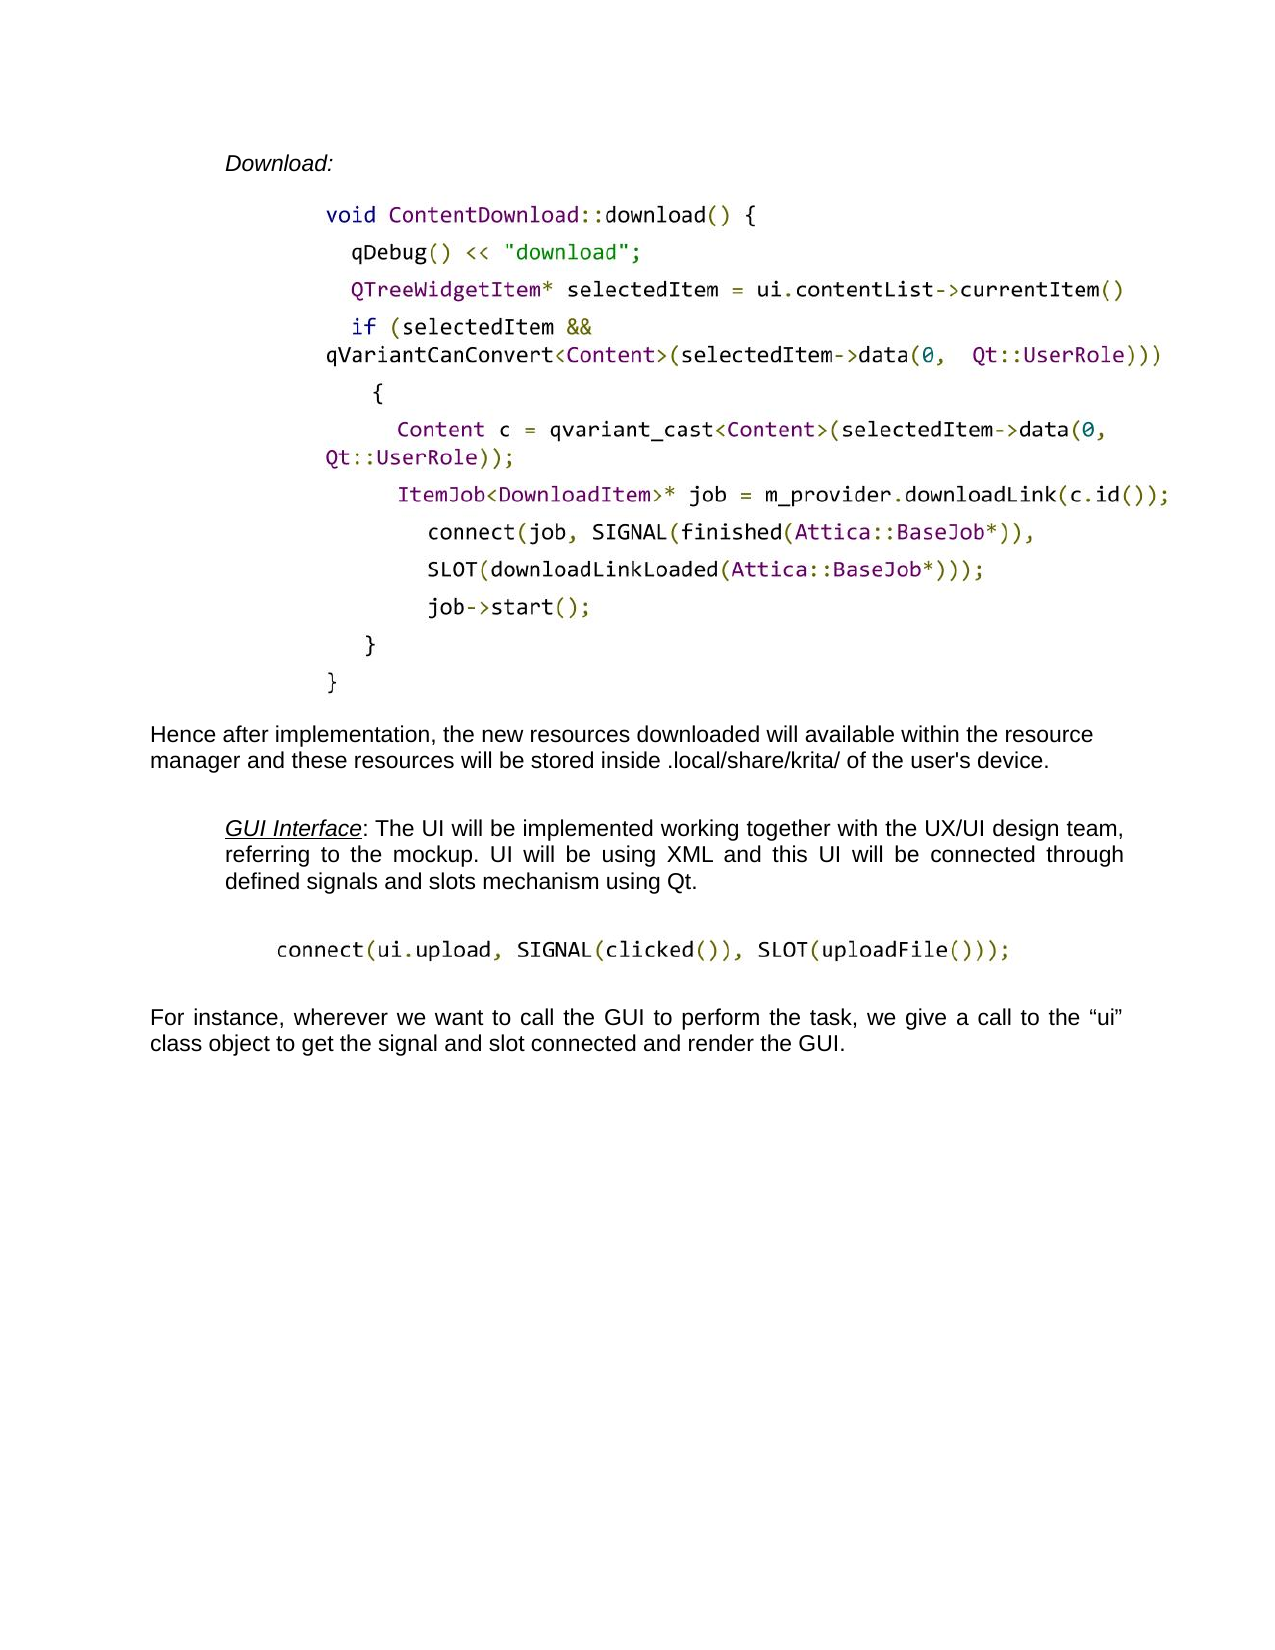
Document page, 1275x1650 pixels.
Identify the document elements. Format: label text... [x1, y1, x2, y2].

picture [265, 910, 1027, 982]
picture [316, 193, 1198, 704]
text GUI Interface: The UI will be implemented working together with the UX/UI design team, referring to the mockup. UI will be using XML and this UI will be connected through defined signals and slots mechanism using Qt. [225, 815, 1125, 894]
text Download: [150, 150, 1125, 176]
text Hence after implementation, the new resources downloaded will available within the resource manager and these resources will be stored inside .local/share/krita/ of the user's device. [150, 721, 1125, 773]
text For instance, wherever we want to call the GUI to perform the task, we give a call to the “ui” class object to get the signal and slot connected and render the GUI. [150, 1004, 1125, 1056]
